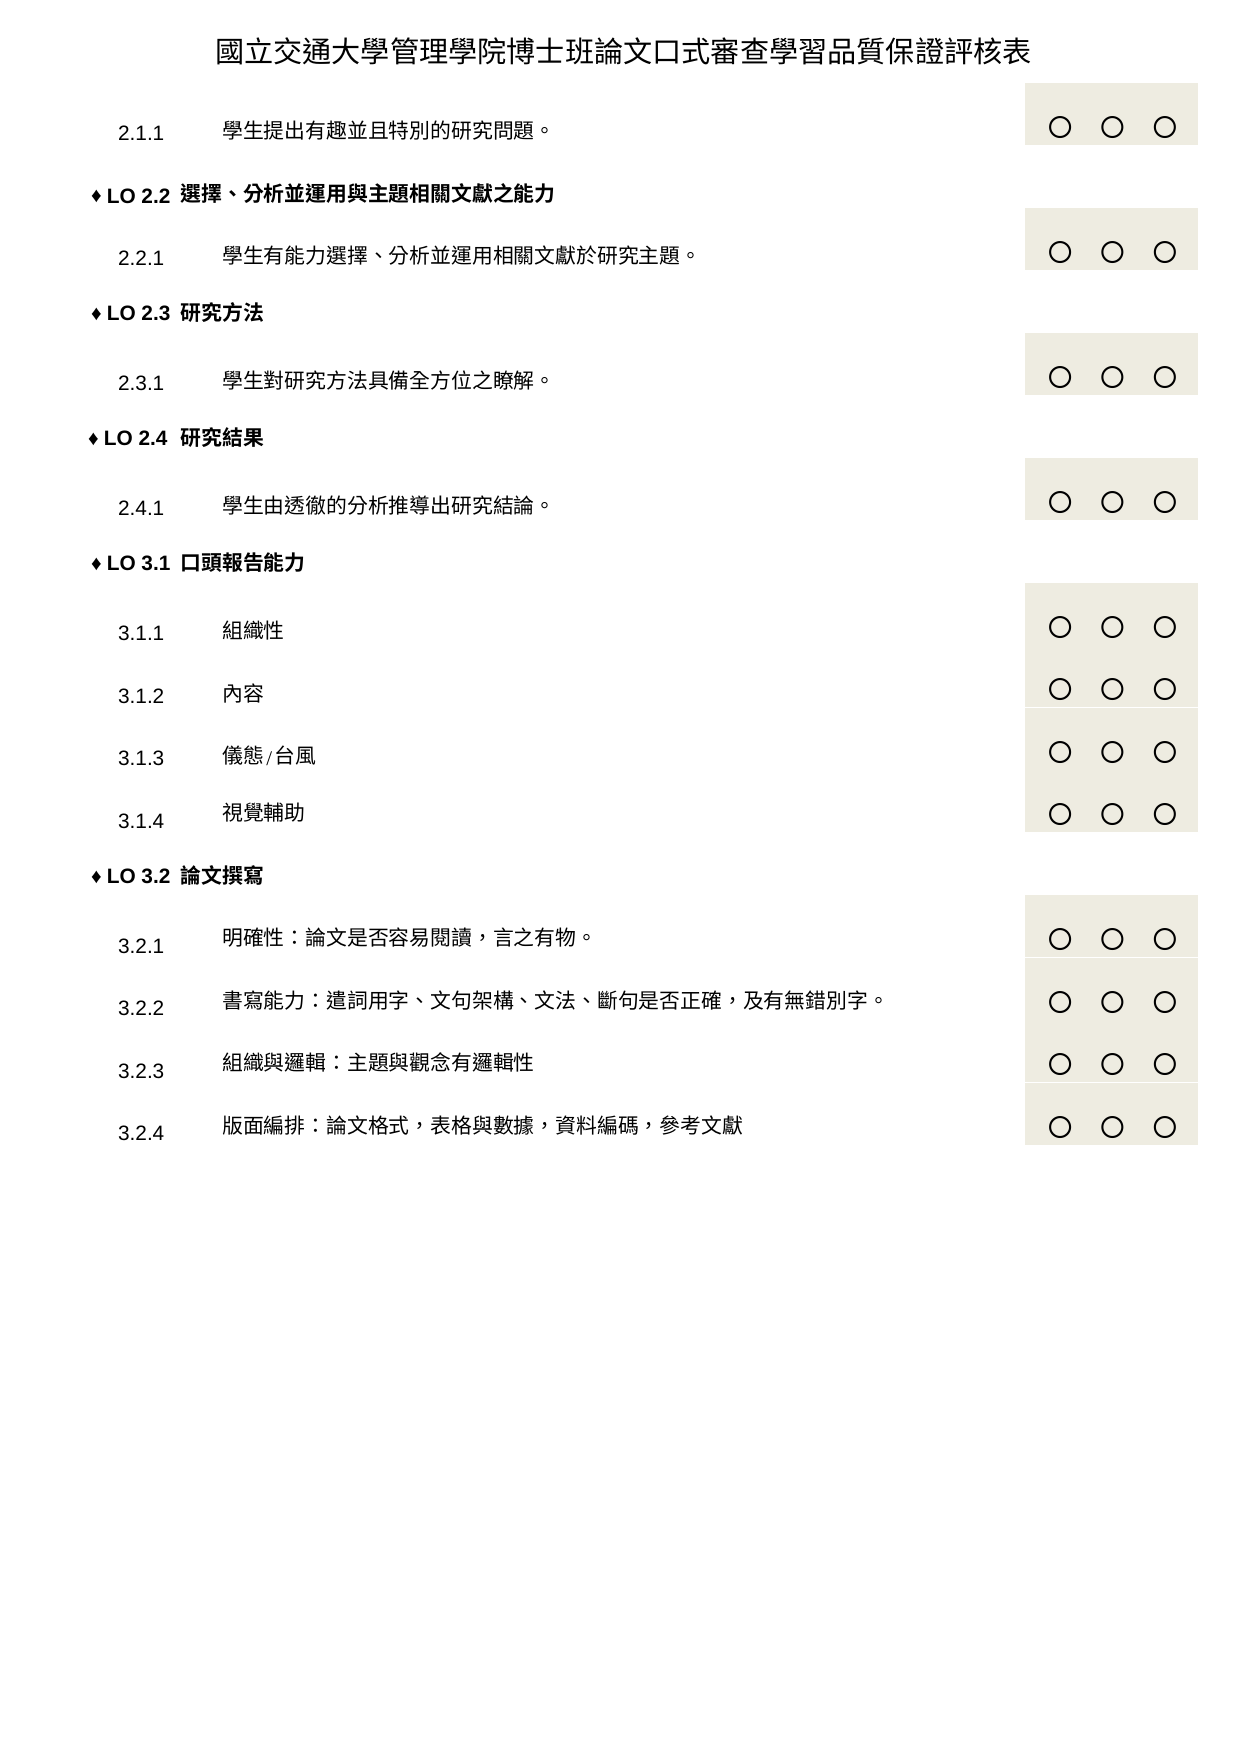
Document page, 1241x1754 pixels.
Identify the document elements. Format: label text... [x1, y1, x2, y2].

table_cell [75, 770, 102, 832]
table_cell 3.2.1 [102, 895, 205, 957]
table_cell ○ [1078, 645, 1137, 707]
table_cell [75, 583, 102, 645]
table_cell ○ [1078, 770, 1137, 832]
table_cell 視覺輔助 [205, 770, 1025, 832]
table_cell ○ [1137, 583, 1198, 645]
table_cell 學生由透徹的分析推導出研究結論。 [205, 458, 1025, 520]
table_cell [75, 333, 102, 395]
table_cell 3.1.1 [102, 583, 205, 645]
table_cell ○ [1078, 958, 1137, 1020]
table_cell ○ [1078, 583, 1137, 645]
table_cell 學生有能力選擇、分析並運用相關文獻於研究主題。 [205, 208, 1025, 270]
table_cell 3.2.4 [102, 1083, 205, 1145]
table_cell ○ [1137, 708, 1198, 770]
table_cell [75, 83, 102, 145]
table_cell [75, 1083, 102, 1145]
table_cell [75, 458, 102, 520]
table_cell ○ [1025, 458, 1078, 520]
table_cell ○ [1025, 770, 1078, 832]
table_cell ○ [1078, 208, 1137, 270]
table_cell 3.1.4 [102, 770, 205, 832]
table_cell ♦ LO 2.4 研究結果 [75, 395, 1198, 457]
table_cell 內容 [205, 645, 1025, 707]
table_cell ○ [1025, 1020, 1078, 1082]
table_cell 2.1.1 [102, 83, 205, 145]
table_cell ○ [1025, 645, 1078, 707]
table_cell [75, 208, 102, 270]
table_cell ○ [1078, 1083, 1137, 1145]
table_cell 明確性：論文是否容易閱讀，言之有物。 [205, 895, 1025, 957]
table_cell [75, 1020, 102, 1082]
table_cell ○ [1078, 333, 1137, 395]
table_cell 3.1.3 [102, 708, 205, 770]
table_cell 2.4.1 [102, 458, 205, 520]
table_cell ○ [1078, 458, 1137, 520]
table_cell ○ [1025, 1083, 1078, 1145]
table_cell 2.3.1 [102, 333, 205, 395]
table_cell ○ [1137, 895, 1198, 957]
table_cell ○ [1137, 458, 1198, 520]
table_cell 學生對研究方法具備全方位之瞭解。 [205, 333, 1025, 395]
table_cell 版面編排：論文格式，表格與數據，資料編碼，參考文獻 [205, 1083, 1025, 1145]
table_cell ○ [1025, 83, 1078, 145]
table_cell ○ [1025, 208, 1078, 270]
table_cell ○ [1025, 583, 1078, 645]
table_cell ○ [1137, 208, 1198, 270]
table_cell 3.2.2 [102, 958, 205, 1020]
table_cell [75, 645, 102, 707]
table_cell ○ [1078, 83, 1137, 145]
table_cell ♦ LO 3.2 論文撰寫 [75, 833, 1198, 895]
table_cell 組織性 [205, 583, 1025, 645]
table_cell [75, 958, 102, 1020]
table_cell 3.1.2 [102, 645, 205, 707]
table_cell 書寫能力：遣詞用字、文句架構、文法、斷句是否正確，及有無錯別字。 [205, 958, 1025, 1020]
table_cell 儀態/台風 [205, 708, 1025, 770]
table_cell ○ [1137, 1020, 1198, 1082]
table_cell ♦ LO 3.1 口頭報告能力 [75, 520, 1198, 582]
table_cell [75, 708, 102, 770]
table_cell 3.2.3 [102, 1020, 205, 1082]
table_cell ○ [1137, 770, 1198, 832]
table_cell [75, 895, 102, 957]
table_cell ○ [1137, 333, 1198, 395]
table_cell ○ [1025, 958, 1078, 1020]
table_cell ○ [1078, 708, 1137, 770]
table_cell ○ [1137, 645, 1198, 707]
table_cell 學生提出有趣並且特別的研究問題。 [205, 83, 1025, 145]
table_cell ○ [1025, 895, 1078, 957]
table_cell 2.2.1 [102, 208, 205, 270]
table_cell ○ [1025, 333, 1078, 395]
table_cell ○ [1137, 1083, 1198, 1145]
table_cell ○ [1078, 1020, 1137, 1082]
table_cell ♦ LO 2.3 研究方法 [75, 270, 1198, 332]
table_cell ♦ LO 2.2 選擇、分析並運用與主題相關文獻之能力 [75, 145, 1198, 207]
table_cell ○ [1078, 895, 1137, 957]
table_cell ○ [1137, 83, 1198, 145]
table_cell 組織與邏輯：主題與觀念有邏輯性 [205, 1020, 1025, 1082]
table_cell ○ [1137, 958, 1198, 1020]
table_cell ○ [1025, 708, 1078, 770]
